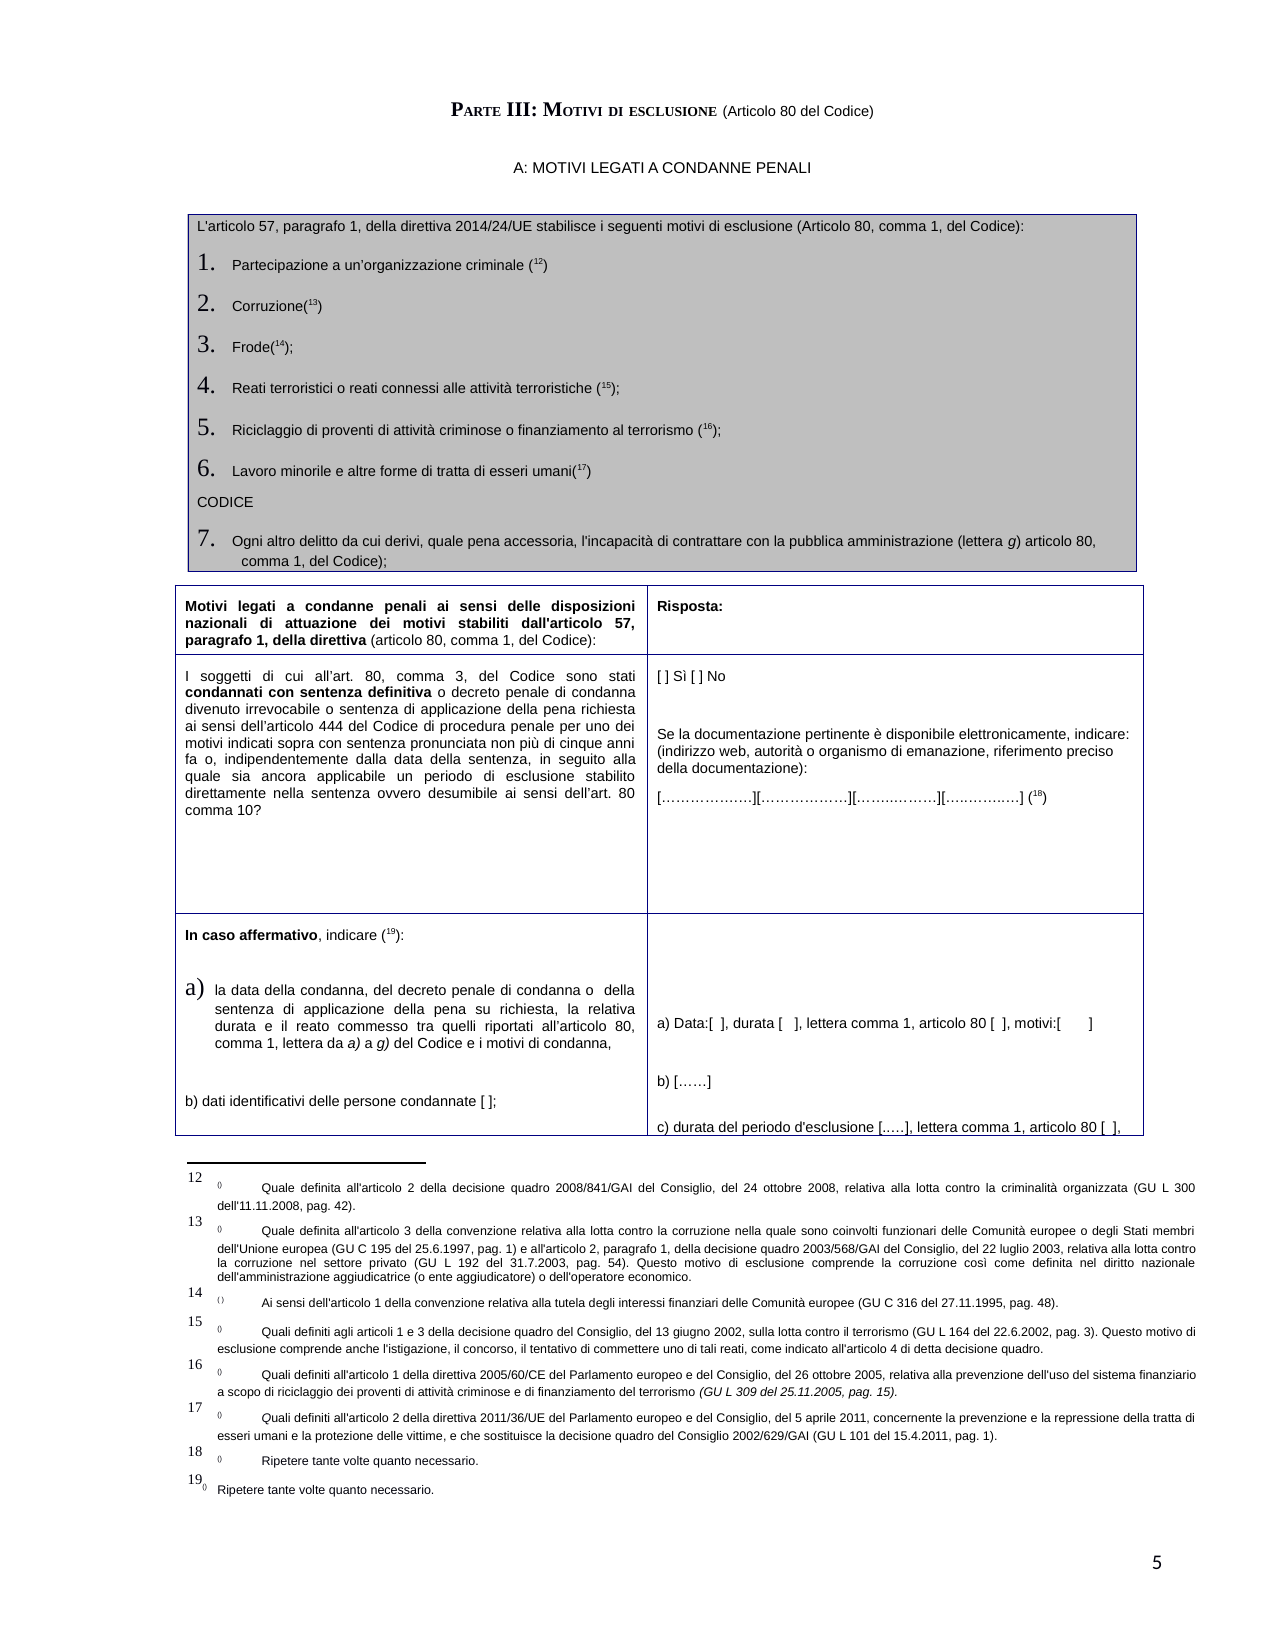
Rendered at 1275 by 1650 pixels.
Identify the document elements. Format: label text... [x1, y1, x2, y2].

list Reati terroristici o reati connessi alle attività terroristiche (); [189, 367, 1136, 399]
list () Quali definiti all'articolo 1 della direttiva 2005/60/CE del Parlamento europeo e del Consiglio, del 26 ottobre 2005, relativa alla prevenzione dell'uso del sistema finanziario a scopo di riciclaggio dei proventi di attività criminose e di finanziamento del terrorismo (GU L 309 del 25.11.2005, pag. 15). [187, 1356, 1197, 1399]
table_cell a) Data:[ ], durata [ ], lettera comma 1, articolo 80 [ ], motivi:[ ] b) [……] c) durata del periodo d'esclusione [..…], lettera comma 1, articolo 80 [ ], [648, 914, 1143, 1135]
list () Quale definita all'articolo 3 della convenzione relativa alla lotta contro la corruzione nella quale sono coinvolti funzionari delle Comunità europee o degli Stati membri dell'Unione europea (GU C 195 del 25.6.1997, pag. 1) e all'articolo 2, paragrafo 1, della decisione quadro 2003/568/GAI del Consiglio, del 22 luglio 2003, relativa alla lotta contro la corruzione nel settore privato (GU L 192 del 31.7.2003, pag. 54). Questo motivo di esclusione comprende la corruzione così come definita nel diritto nazionale dell'amministrazione aggiudicatrice (o ente aggiudicatore) o dell'operatore economico. [187, 1212, 1197, 1284]
text CODICE [189, 491, 1136, 511]
list Frode(); [189, 326, 1136, 358]
list Riciclaggio di proventi di attività criminose o finanziamento al terrorismo (); [189, 408, 1136, 440]
list Partecipazione a un’organizzazione criminale () [189, 243, 1136, 275]
table_header Motivi legati a condanne penali ai sensi delle disposizioni nazionali di attuazione dei motivi stabiliti dall'articolo 57, paragrafo 1, della direttiva (articolo 80, comma 1, del Codice): [176, 586, 647, 654]
table_cell In caso affermativo, indicare (): la data della condanna, del decreto penale di condanna o della sentenza di applicazione della pena su richiesta, la relativa durata e il reato commesso tra quelli riportati all’articolo 80, comma 1, lettera da a) a g) del Codice e i motivi di condanna, b) dati identificativi delle persone condannate [ ]; [176, 914, 647, 1135]
text L'articolo 57, paragrafo 1, della direttiva 2014/24/UE stabilisce i seguenti motivi di esclusione (Articolo 80, comma 1, del Codice): [189, 215, 1136, 234]
list Corruzione() [189, 285, 1136, 317]
table_cell I soggetti di cui all’art. 80, comma 3, del Codice sono stati condannati con sentenza definitiva o decreto penale di condanna divenuto irrevocabile o sentenza di applicazione della pena richiesta ai sensi dell’articolo 444 del Codice di procedura penale per uno dei motivi indicati sopra con sentenza pronunciata non più di cinque anni fa o, indipendentemente dalla data della sentenza, in seguito alla quale sia ancora applicabile un periodo di esclusione stabilito direttamente nella sentenza ovvero desumibile ai sensi dell’art. 80 comma 10? [176, 655, 647, 913]
list () Quali definiti agli articoli 1 e 3 della decisione quadro del Consiglio, del 13 giugno 2002, sulla lotta contro il terrorismo (GU L 164 del 22.6.2002, pag. 3). Questo motivo di esclusione comprende anche l'istigazione, il concorso, il tentativo di commettere uno di tali reati, come indicato all'articolo 4 di detta decisione quadro. [187, 1313, 1197, 1356]
title A: Motivi legati a condanne penali [187, 159, 1137, 177]
list () Quale definita all'articolo 2 della decisione quadro 2008/841/GAI del Consiglio, del 24 ottobre 2008, relativa alla lotta contro la criminalità organizzata (GU L 300 dell'11.11.2008, pag. 42). [187, 1169, 1197, 1212]
list Ogni altro delitto da cui derivi, quale pena accessoria, l'incapacità di contrattare con la pubblica amministrazione (lettera g) articolo 80, comma 1, del Codice); [189, 520, 1136, 571]
table_cell [ ] Sì [ ] No Se la documentazione pertinente è disponibile elettronicamente, indicare: (indirizzo web, autorità o organismo di emanazione, riferimento preciso della documentazione): […………….…][………………][……..………][…..……..…] () [648, 655, 1143, 913]
list ( ) Ai sensi dell'articolo 1 della convenzione relativa alla tutela degli interessi finanziari delle Comunità europee (GU C 316 del 27.11.1995, pag. 48). [187, 1284, 1197, 1313]
list () Quali definiti all'articolo 2 della direttiva 2011/36/UE del Parlamento europeo e del Consiglio, del 5 aprile 2011, concernente la prevenzione e la repressione della tratta di esseri umani e la protezione delle vittime, e che sostituisce la decisione quadro del Consiglio 2002/629/GAI (GU L 101 del 15.4.2011, pag. 1). [187, 1399, 1197, 1442]
title Parte III: Motivi di esclusione (Articolo 80 del Codice) [187, 97, 1137, 121]
list Lavoro minorile e altre forme di tratta di esseri umani() [189, 450, 1136, 482]
table_header Risposta: [648, 586, 1143, 654]
